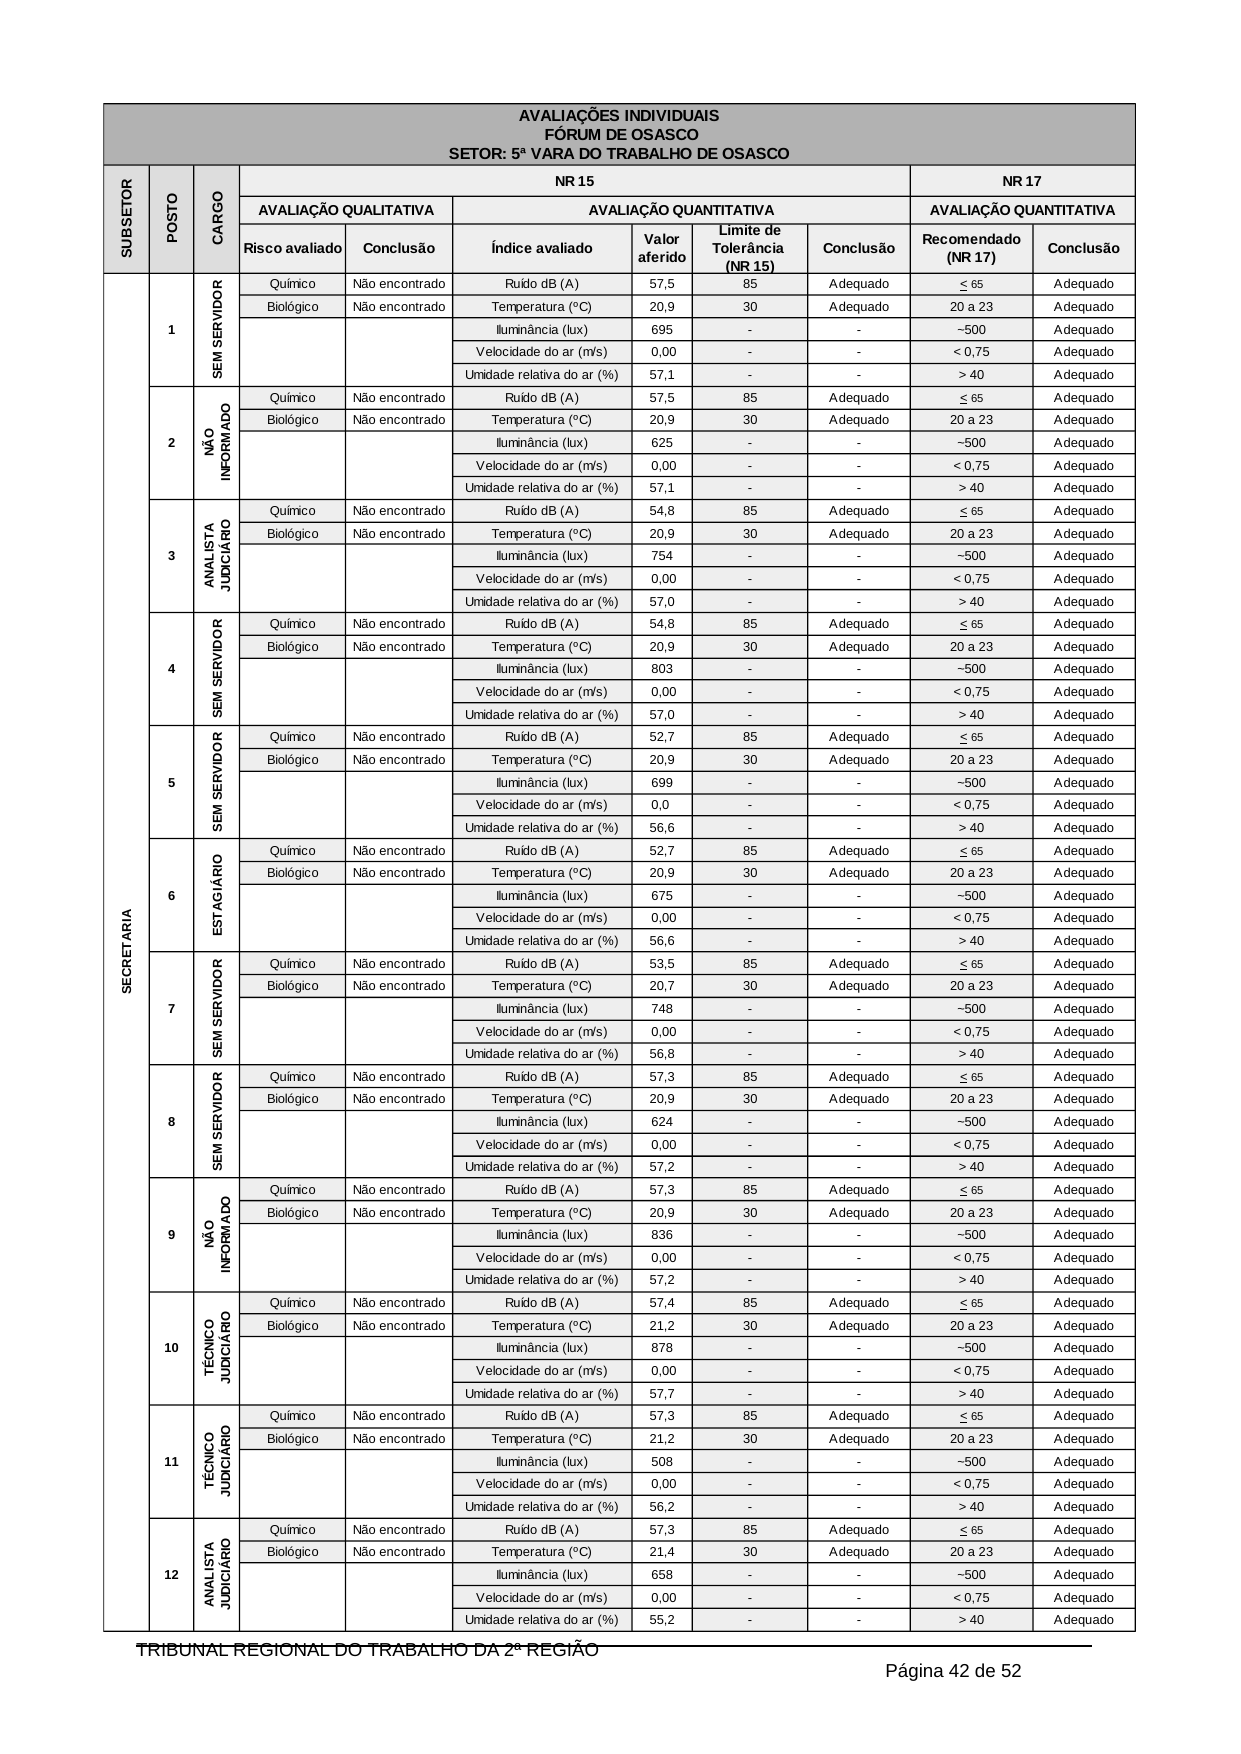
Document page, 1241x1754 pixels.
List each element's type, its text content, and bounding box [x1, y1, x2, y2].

text h [136, 75, 1104, 103]
